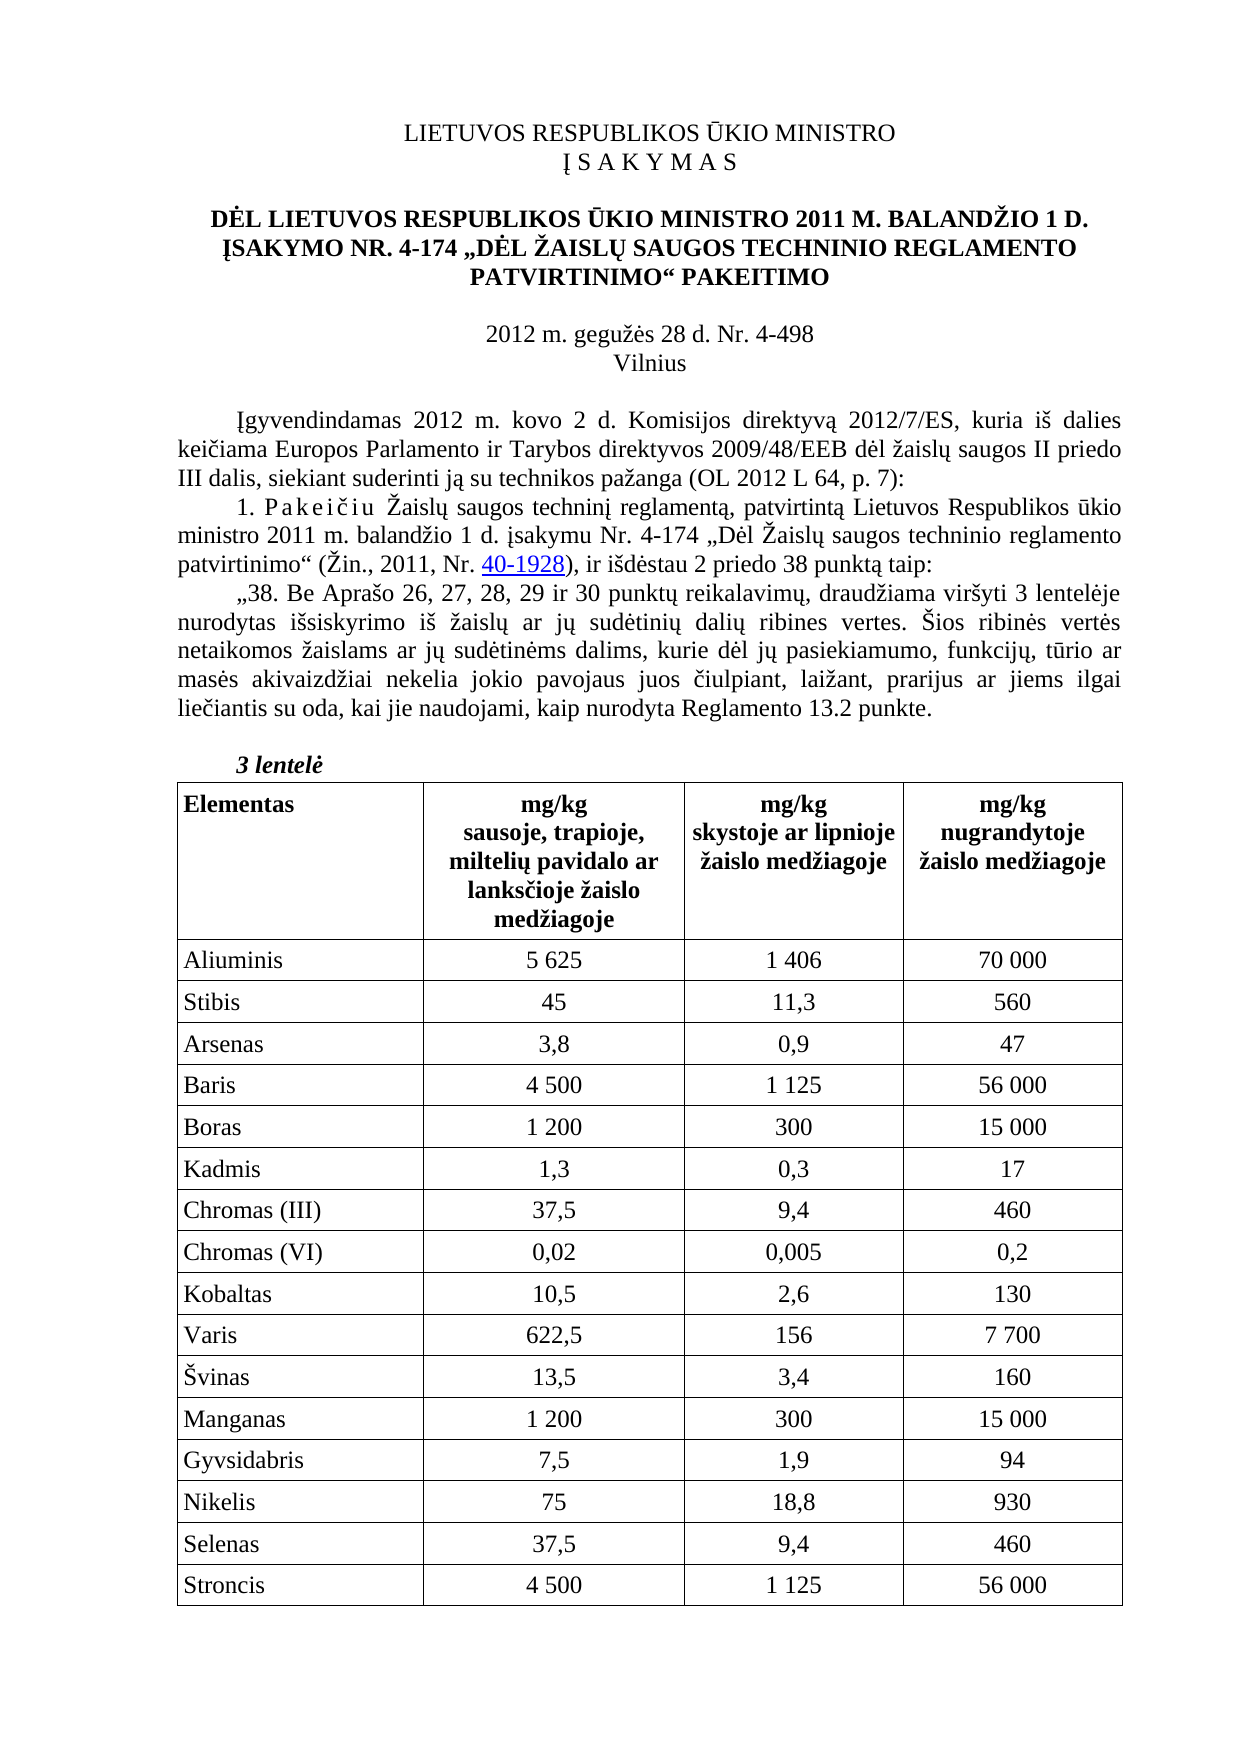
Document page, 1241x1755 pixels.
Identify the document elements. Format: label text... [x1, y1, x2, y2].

table_cell 300 [685, 1398, 903, 1438]
table_cell 3,8 [424, 1023, 684, 1063]
table_cell 94 [904, 1440, 1122, 1480]
table_cell 3,4 [685, 1356, 903, 1397]
table_cell 37,5 [424, 1523, 684, 1563]
table_cell 56 000 [904, 1065, 1122, 1105]
table_cell 2,6 [685, 1273, 903, 1313]
table_cell 930 [904, 1481, 1122, 1522]
table_cell 7,5 [424, 1440, 684, 1480]
table_cell 1 125 [685, 1065, 903, 1105]
table_cell 75 [424, 1481, 684, 1522]
table_cell 1 200 [424, 1106, 684, 1147]
table_cell 18,8 [685, 1481, 903, 1522]
table_cell Chromas (VI) [178, 1231, 423, 1272]
table_cell Manganas [178, 1398, 423, 1438]
table_cell Gyvsidabris [178, 1440, 423, 1480]
table_cell 9,4 [685, 1523, 903, 1563]
table_header mg/kg sausoje, trapioje, miltelių pavidalo ar lanksčioje žaislo medžiagoje [424, 783, 684, 938]
table_cell Varis [178, 1315, 423, 1355]
table_cell 1,9 [685, 1440, 903, 1480]
table_cell 160 [904, 1356, 1122, 1397]
table_cell 0,005 [685, 1231, 903, 1272]
text 1. Pakeičiu Žaislų saugos techninį reglamentą, patvirtintą Lietuvos Respublikos ūkio ministro 2011 m. balandžio 1 d. įsakymu Nr. 4-174 „Dėl Žaislų saugos techninio reglamento patvirtinimo“ (Žin., 2011, Nr. 40-1928), ir išdėstau 2 priedo 38 punktą taip: [177, 492, 1122, 578]
table_cell 4 500 [424, 1065, 684, 1105]
table_cell Stibis [178, 981, 423, 1022]
table_cell 10,5 [424, 1273, 684, 1313]
table_cell 15 000 [904, 1106, 1122, 1147]
table_cell 1,3 [424, 1148, 684, 1188]
table_cell 460 [904, 1190, 1122, 1230]
table_cell 300 [685, 1106, 903, 1147]
table_cell 130 [904, 1273, 1122, 1313]
table_cell 1 200 [424, 1398, 684, 1438]
table_cell 17 [904, 1148, 1122, 1188]
text DĖL Lietuvos Respublikos ūkio ministro 2011 m. balandžio 1 d. Įsakymo Nr. 4-174 „dėl žaislų saugos techninio reglamento PATVIRTINIMO“ pakeitimo [177, 204, 1122, 291]
text Įgyvendindamas 2012 m. kovo 2 d. Komisijos direktyvą 2012/7/ES, kuria iš dalies keičiama Europos Parlamento ir Tarybos direktyvos 2009/48/EEB dėl žaislų saugos II priedo III dalis, siekiant suderinti ją su technikos pažanga (OL 2012 L 64, p. 7): [177, 406, 1122, 492]
table_cell 622,5 [424, 1315, 684, 1355]
table_cell 5 625 [424, 940, 684, 980]
table_cell 45 [424, 981, 684, 1022]
table_cell 13,5 [424, 1356, 684, 1397]
table_cell 0,02 [424, 1231, 684, 1272]
table_cell 9,4 [685, 1190, 903, 1230]
text LIETUVOS RESPUBLIKOS ŪKIO MINISTRO [177, 118, 1122, 147]
text Vilnius [177, 348, 1122, 377]
table_cell Boras [178, 1106, 423, 1147]
table_cell 560 [904, 981, 1122, 1022]
text į s a k y m a s [177, 147, 1122, 176]
table_cell Stroncis [178, 1565, 423, 1605]
text 3 lentelė [177, 751, 1122, 779]
table_header mg/kg skystoje ar lipnioje žaislo medžiagoje [685, 783, 903, 938]
table_cell 15 000 [904, 1398, 1122, 1438]
table_cell 1 406 [685, 940, 903, 980]
table_cell 11,3 [685, 981, 903, 1022]
table_cell Baris [178, 1065, 423, 1105]
table_header mg/kg nugrandytoje žaislo medžiagoje [904, 783, 1122, 938]
table_cell 0,2 [904, 1231, 1122, 1272]
table_cell Kobaltas [178, 1273, 423, 1313]
table_cell 0,9 [685, 1023, 903, 1063]
table_cell 156 [685, 1315, 903, 1355]
text „38. Be Aprašo 26, 27, 28, 29 ir 30 punktų reikalavimų, draudžiama viršyti 3 lentelėje nurodytas išsiskyrimo iš žaislų ar jų sudėtinių dalių ribines vertes. Šios ribinės vertės netaikomos žaislams ar jų sudėtinėms dalims, kurie dėl jų pasiekiamumo, funkcijų, tūrio ar masės akivaizdžiai nekelia jokio pavojaus juos čiulpiant, laižant, prarijus ar jiems ilgai liečiantis su oda, kai jie naudojami, kaip nurodyta Reglamento 13.2 punkte. [177, 578, 1122, 722]
table_cell 70 000 [904, 940, 1122, 980]
table_cell 47 [904, 1023, 1122, 1063]
table_cell 0,3 [685, 1148, 903, 1188]
table_cell Švinas [178, 1356, 423, 1397]
table_cell Kadmis [178, 1148, 423, 1188]
table_header Elementas [178, 783, 423, 938]
table_cell 7 700 [904, 1315, 1122, 1355]
table_cell Nikelis [178, 1481, 423, 1522]
table_cell 37,5 [424, 1190, 684, 1230]
table_cell Chromas (III) [178, 1190, 423, 1230]
table_cell Aliuminis [178, 940, 423, 980]
table_cell 56 000 [904, 1565, 1122, 1605]
table_cell Selenas [178, 1523, 423, 1563]
table_cell Arsenas [178, 1023, 423, 1063]
table_cell 4 500 [424, 1565, 684, 1605]
text 2012 m. gegužės 28 d. Nr. 4-498 [177, 319, 1122, 348]
table_cell 1 125 [685, 1565, 903, 1605]
table_cell 460 [904, 1523, 1122, 1563]
